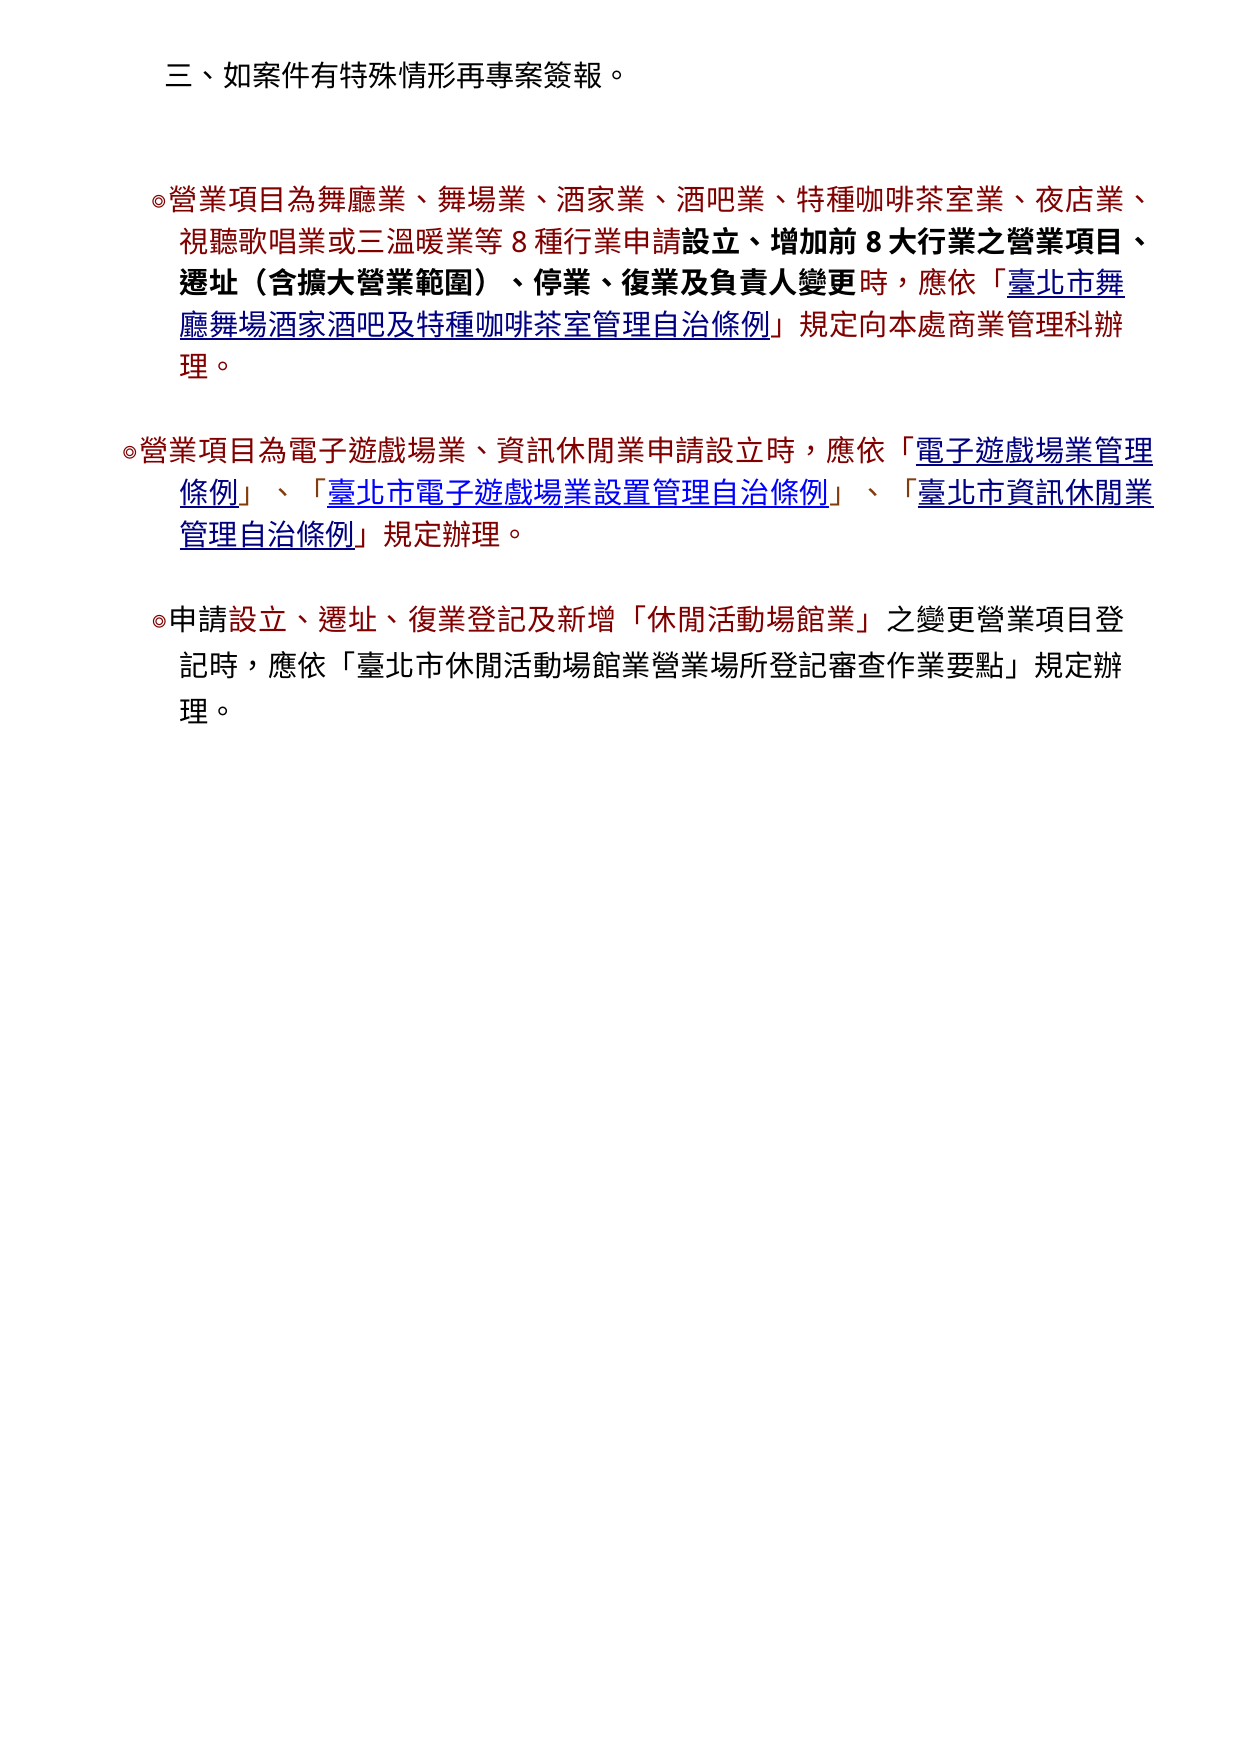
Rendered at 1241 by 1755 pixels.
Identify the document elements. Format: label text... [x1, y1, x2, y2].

text 三、如案件有特殊情形再專案簽報。 [150, 56, 1125, 94]
text ◎營業項目為舞廳業、舞場業、酒家業、酒吧業、特種咖啡茶室業、夜店業、視聽歌唱業或三溫暖業等8種行業申請設立、增加前8大行業之營業項目、遷址（含擴大營業範圍）、停業、復業及負責人變更時，應依「臺北市舞廳舞場酒家酒吧及特種咖啡茶室管理自治條例」規定向本處商業管理科辦理。 [150, 177, 1125, 386]
text ◎申請設立、遷址、復業登記及新增「休閒活動場館業」之變更營業項目登記時，應依「臺北市休閒活動場館業營業場所登記審查作業要點」規定辦理。 [150, 594, 1125, 731]
text ◎營業項目為電子遊戲場業、資訊休閒業申請設立時，應依「電子遊戲場業管理條例」、「臺北市電子遊戲場業設置管理自治條例」、「臺北市資訊休閒業管理自治條例」規定辦理。 [121, 427, 1154, 554]
